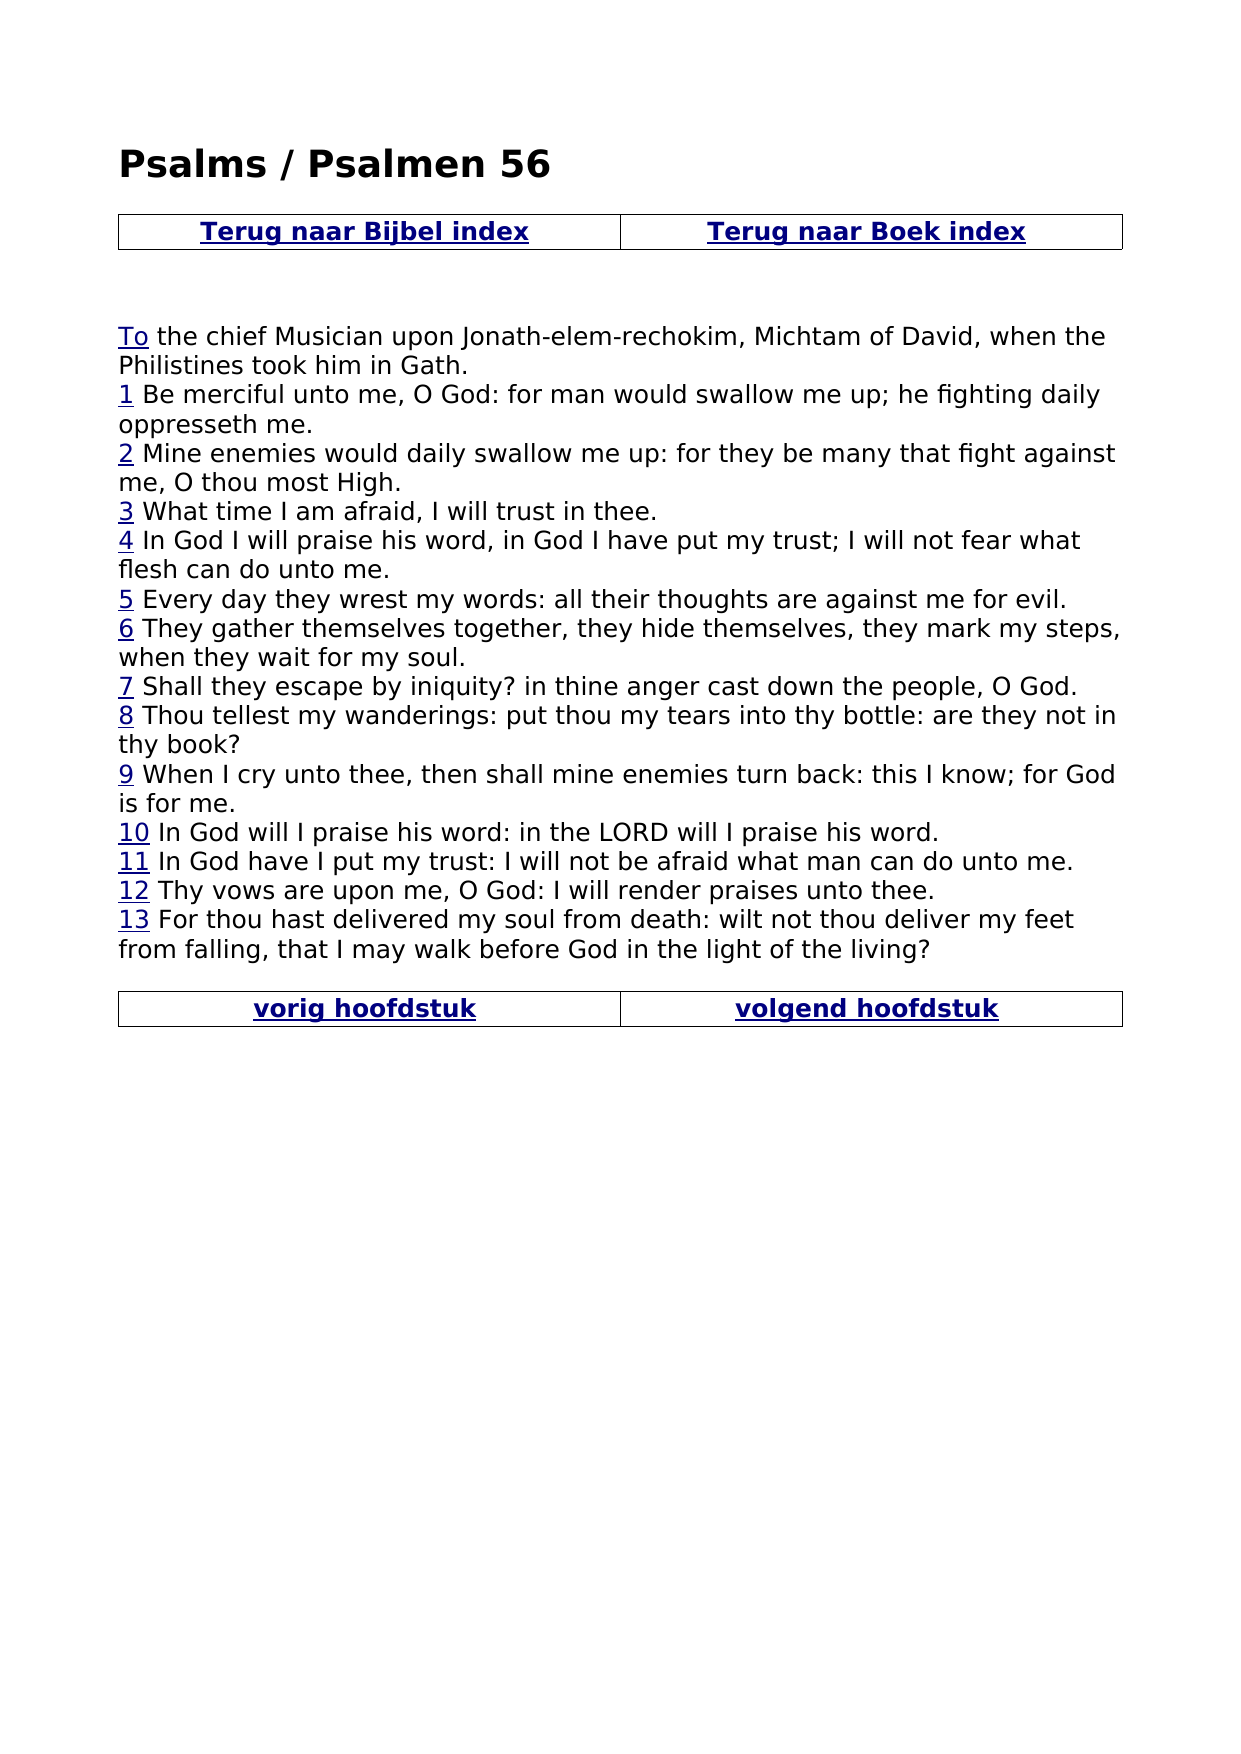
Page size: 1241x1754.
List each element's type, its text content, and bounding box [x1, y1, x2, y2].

table_header Terug naar Boek index [621, 215, 1122, 249]
text To the chief Musician upon Jonath-elem-rechokim, Michtam of David, when the Philistines took him in Gath. 1 Be merciful unto me, O God: for man would swallow me up; he fighting daily oppresseth me. 2 Mine enemies would daily swallow me up: for they be many that fight against me, O thou most High. 3 What time I am afraid, I will trust in thee. 4 In God I will praise his word, in God I have put my trust; I will not fear what flesh can do unto me. 5 Every day they wrest my words: all their thoughts are against me for evil. 6 They gather themselves together, they hide themselves, they mark my steps, when they wait for my soul. 7 Shall they escape by iniquity? in thine anger cast down the people, O God. 8 Thou tellest my wanderings: put thou my tears into thy bottle: are they not in thy book? 9 When I cry unto thee, then shall mine enemies turn back: this I know; for God is for me. 10 In God will I praise his word: in the LORD will I praise his word. 11 In God have I put my trust: I will not be afraid what man can do unto me. 12 Thy vows are upon me, O God: I will render praises unto thee. 13 For thou hast delivered my soul from death: wilt not thou deliver my feet from falling, that I may walk before God in the light of the living? [118, 264, 1122, 964]
table_header volgend hoofdstuk [621, 992, 1122, 1026]
subtitle Psalms / Psalmen 56 [118, 143, 1122, 187]
table_header vorig hoofdstuk [119, 992, 620, 1026]
table_header Terug naar Bijbel index [119, 215, 620, 249]
